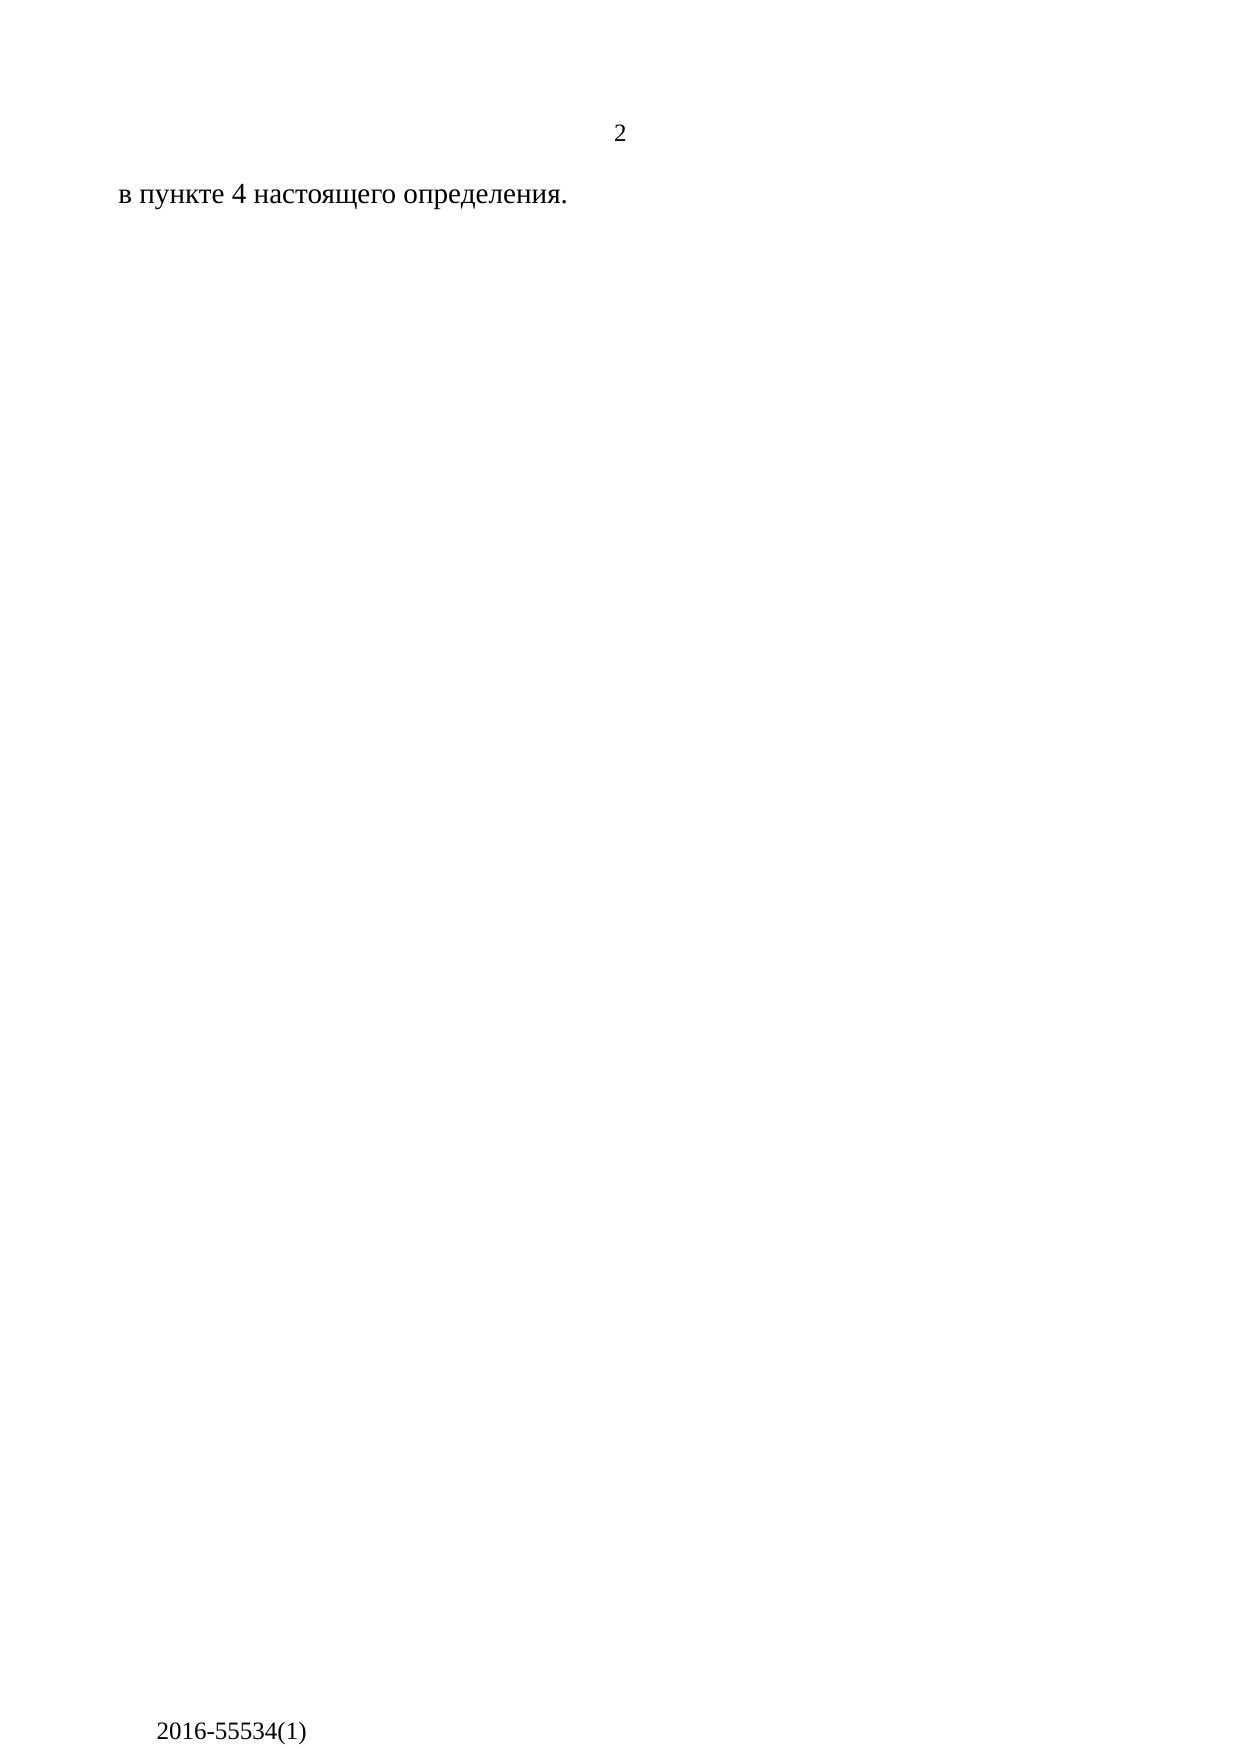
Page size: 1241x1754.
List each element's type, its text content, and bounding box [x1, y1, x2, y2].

list в пункте 4 настоящего определения. [118, 176, 1122, 210]
